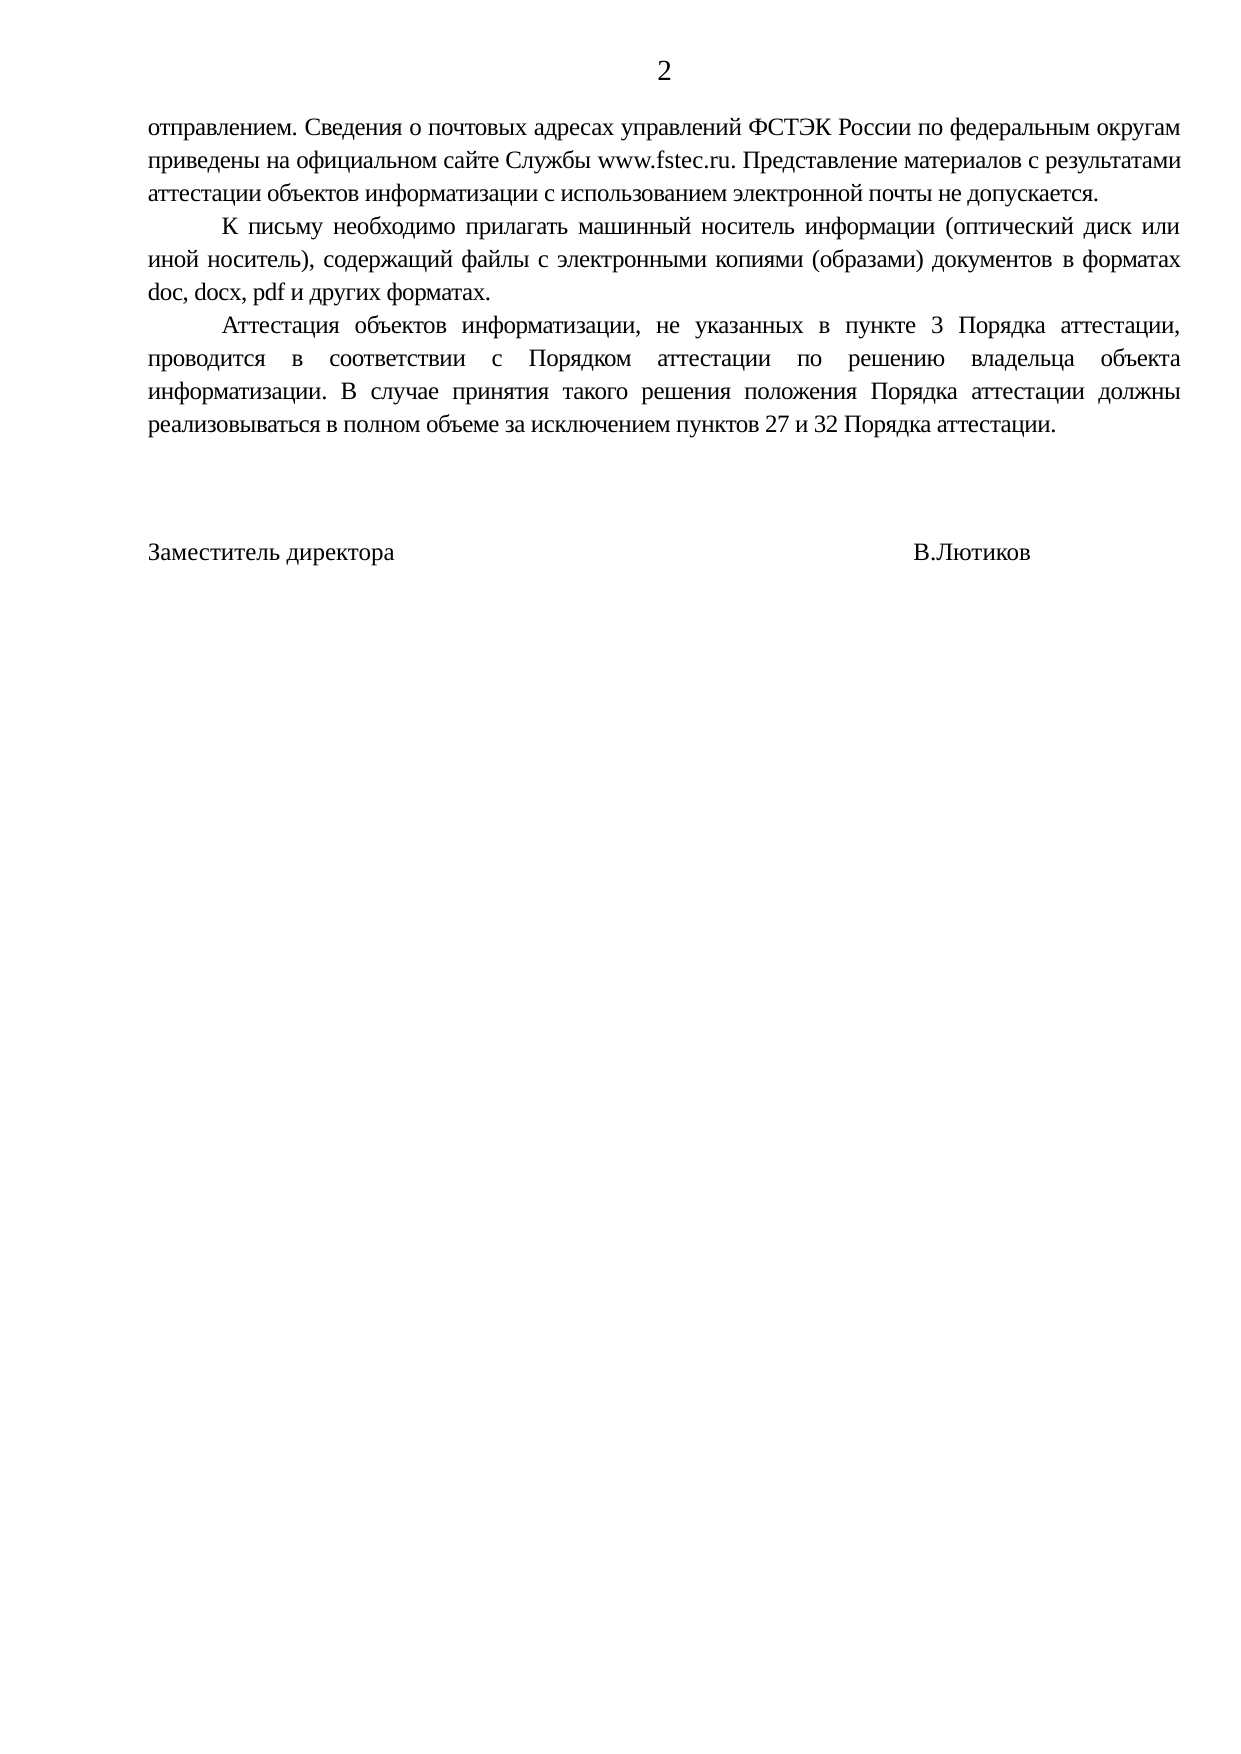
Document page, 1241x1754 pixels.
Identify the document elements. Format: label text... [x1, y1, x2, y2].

text Заместитель директора В.Лютиков [148, 537, 1181, 566]
text К письму необходимо прилагать машинный носитель информации (оптический диск или иной носитель), содержащий файлы с электронными копиями (образами) документов в форматах doc, docx, pdf и других форматах. [148, 211, 1181, 306]
text отправлением. Сведения о почтовых адресах управлений ФСТЭК России по федеральным округам приведены на официальном сайте Службы www.fstec.ru. Представление материалов с результатами аттестации объектов информатизации с использованием электронной почты не допускается. [148, 112, 1181, 207]
text Аттестация объектов информатизации, не указанных в пункте 3 Порядка аттестации, проводится в соответствии с Порядком аттестации по решению владельца объекта информатизации. В случае принятия такого решения положения Порядка аттестации должны реализовываться в полном объеме за исключением пунктов 27 и 32 Порядка аттестации. [148, 310, 1181, 438]
